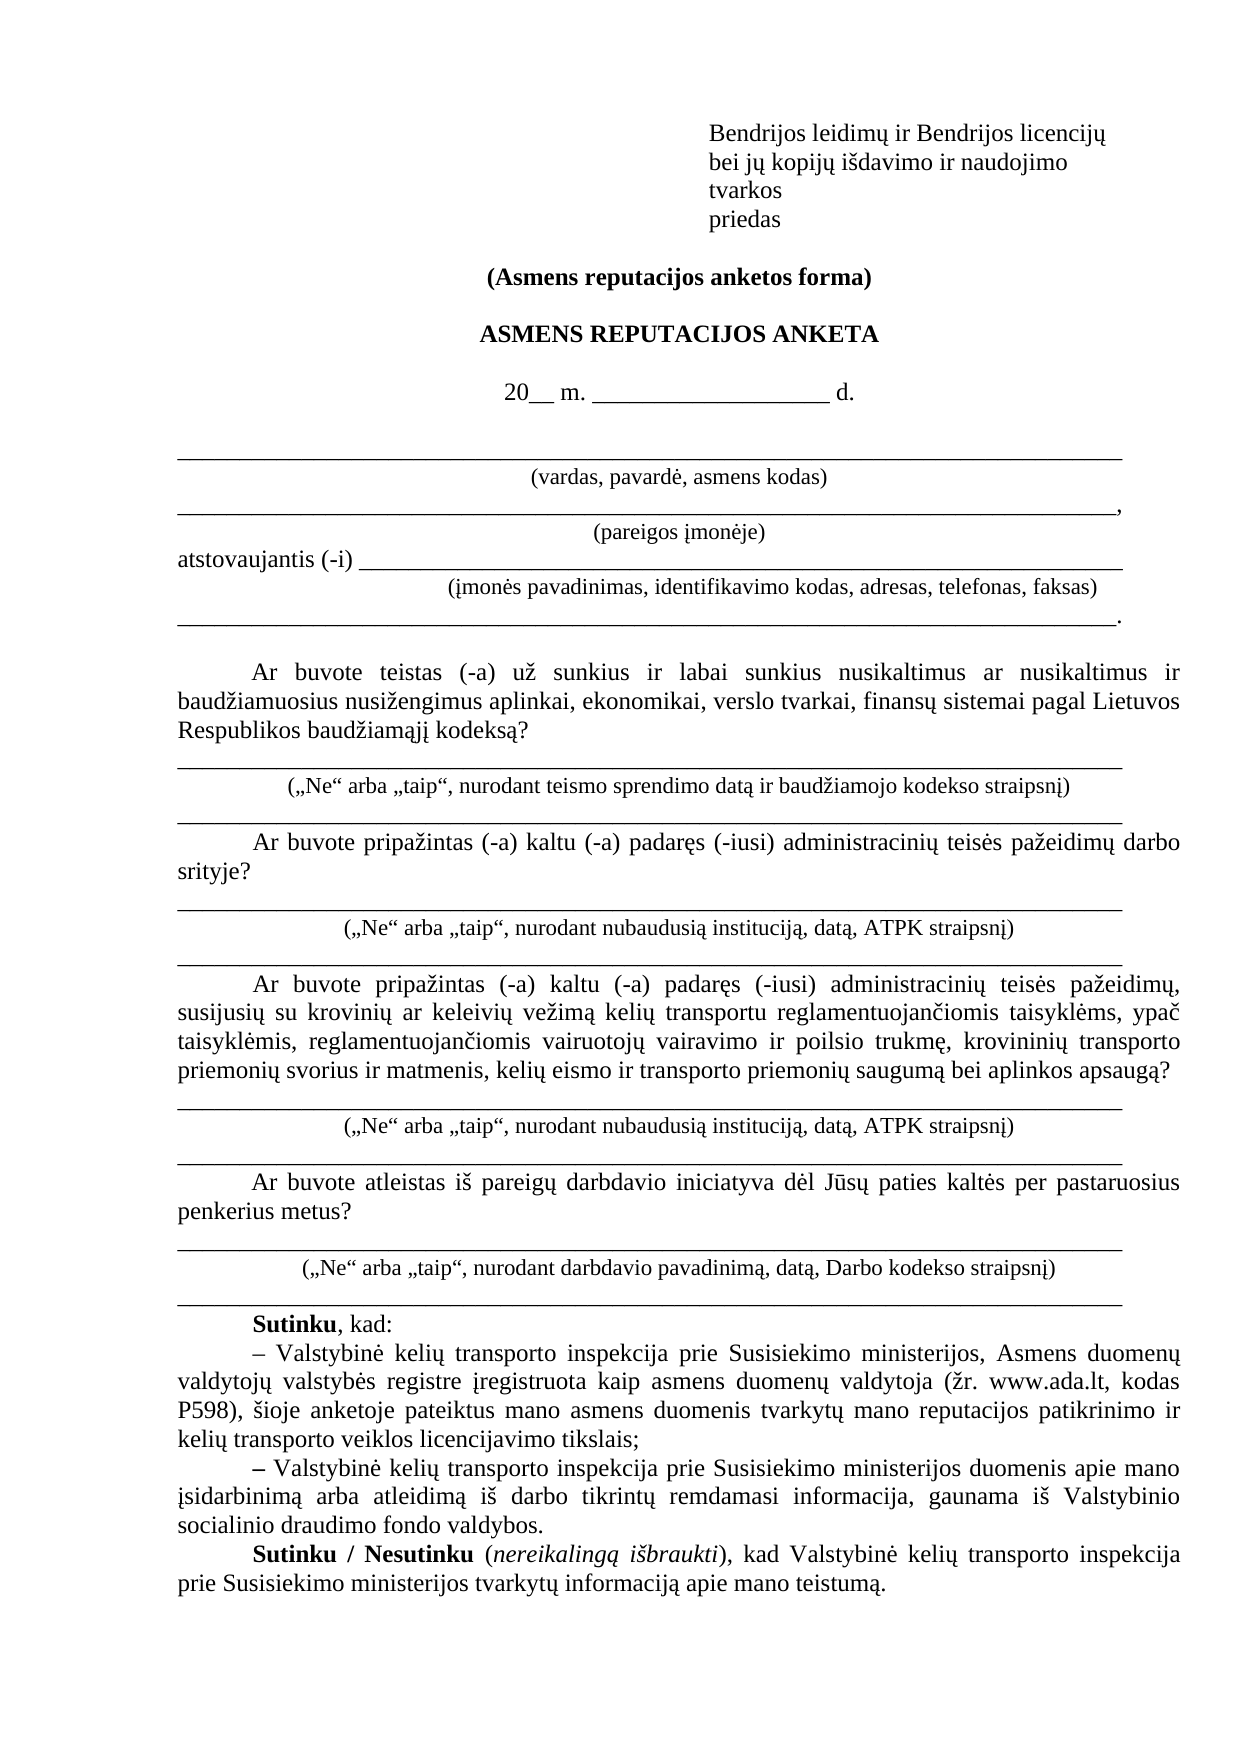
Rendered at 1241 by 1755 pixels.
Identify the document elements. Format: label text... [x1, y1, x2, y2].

text – Valstybinė kelių transporto inspekcija prie Susisiekimo ministerijos, Asmens duomenų valdytojų valstybės registre įregistruota kaip asmens duomenų valdytoja (žr. www.ada.lt, kodas P598), šioje anketoje pateiktus mano asmens duomenis tvarkytų mano reputacijos patikrinimo ir kelių transporto veiklos licencijavimo tikslais; [177, 1338, 1181, 1453]
text („Ne“ arba „taip“, nurodant darbdavio pavadinimą, datą, Darbo kodekso straipsnį) [177, 1254, 1181, 1280]
text _ . [177, 600, 1181, 628]
text Ar buvote pripažintas (-a) kaltu (-a) padaręs (-iusi) administracinių teisės pažeidimų, susijusių su krovinių ar keleivių vežimą kelių transportu reglamentuojančiomis taisyklėms, ypač taisyklėmis, reglamentuojančiomis vairuotojų vairavimo ir poilsio trukmę, krovininių transporto priemonių svorius ir matmenis, kelių eismo ir transporto priemonių saugumą bei aplinkos apsaugą? [177, 969, 1181, 1084]
text – Valstybinė kelių transporto inspekcija prie Susisiekimo ministerijos duomenis apie mano įsidarbinimą arba atleidimą iš darbo tikrintų remdamasi informacija, gaunama iš Valstybinio socialinio draudimo fondo valdybos. [177, 1453, 1181, 1539]
text Sutinku, kad: [177, 1309, 1181, 1338]
text (įmonės pavadinimas, identifikavimo kodas, adresas, telefonas, faksas) [365, 573, 1181, 600]
text Ar buvote pripažintas (-a) kaltu (-a) padaręs (-iusi) administracinių teisės pažeidimų darbo srityje? [177, 827, 1181, 885]
text _ [177, 1139, 1181, 1167]
text Ar buvote atleistas iš pareigų darbdavio iniciatyva dėl Jūsų paties kaltės per pastaruosius penkerius metus? [177, 1167, 1181, 1225]
text _ [177, 885, 1181, 913]
text _ [177, 1084, 1181, 1112]
text (Asmens reputacijos anketos forma) [177, 262, 1181, 291]
text („Ne“ arba „taip“, nurodant nubaudusią instituciją, datą, ATPK straipsnį) [177, 1112, 1181, 1139]
text 20__ m. ___________________ d. [177, 377, 1181, 406]
text (vardas, pavardė, asmens kodas) [177, 463, 1181, 489]
text Bendrijos leidimų ir Bendrijos licencijų [177, 118, 1181, 147]
text _ [177, 798, 1181, 827]
text („Ne“ arba „taip“, nurodant nubaudusią instituciją, datą, ATPK straipsnį) [177, 913, 1181, 940]
text _ , [177, 489, 1181, 518]
text („Ne“ arba „taip“, nurodant teismo sprendimo datą ir baudžiamojo kodekso straipsnį) [177, 772, 1181, 798]
text (pareigos įmonėje) [177, 518, 1181, 544]
text _ [177, 1280, 1181, 1309]
text priedas [177, 204, 1181, 233]
text _ [177, 434, 1181, 463]
text _ [177, 743, 1181, 772]
text _ [177, 1225, 1181, 1254]
text Sutinku / Nesutinku (nereikalingą išbraukti), kad Valstybinė kelių transporto inspekcija prie Susisiekimo ministerijos tvarkytų informaciją apie mano teistumą. [177, 1539, 1181, 1596]
text Ar buvote teistas (-a) už sunkius ir labai sunkius nusikaltimus ar nusikaltimus ir baudžiamuosius nusižengimus aplinkai, ekonomikai, verslo tvarkai, finansų sistemai pagal Lietuvos Respublikos baudžiamąjį kodeksą? [177, 657, 1181, 743]
text _ [177, 940, 1181, 969]
text atstovaujantis (-i) [177, 544, 1181, 573]
text ASMENS REPUTACIJOS ANKETA [177, 319, 1181, 348]
text tvarkos [177, 176, 1181, 204]
text bei jų kopijų išdavimo ir naudojimo [177, 147, 1181, 176]
